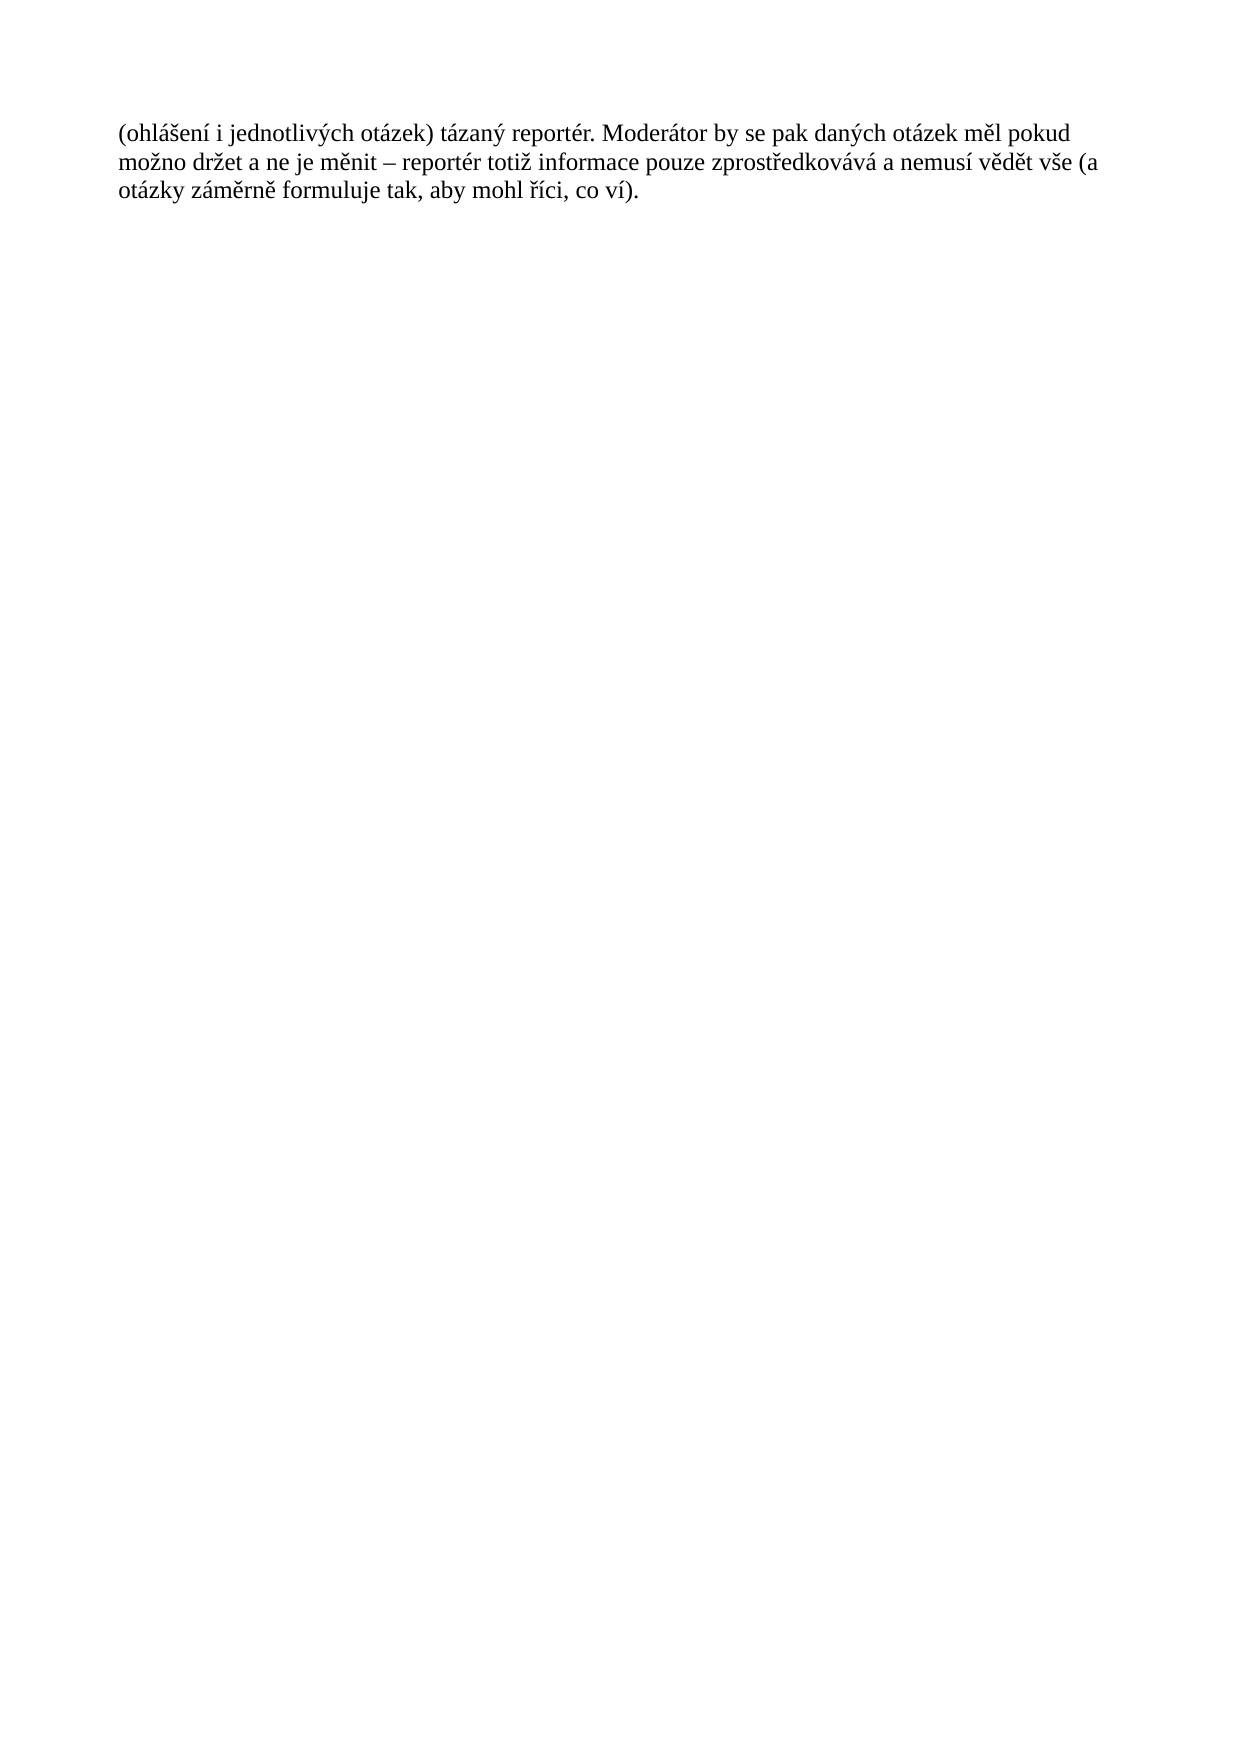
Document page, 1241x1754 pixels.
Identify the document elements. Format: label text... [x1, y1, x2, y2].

text (ohlášení i jednotlivých otázek) tázaný reportér. Moderátor by se pak daných otázek měl pokud možno držet a ne je měnit – reportér totiž informace pouze zprostředkovává a nemusí vědět vše (a otázky záměrně formuluje tak, aby mohl říci, co ví). [118, 118, 1122, 204]
